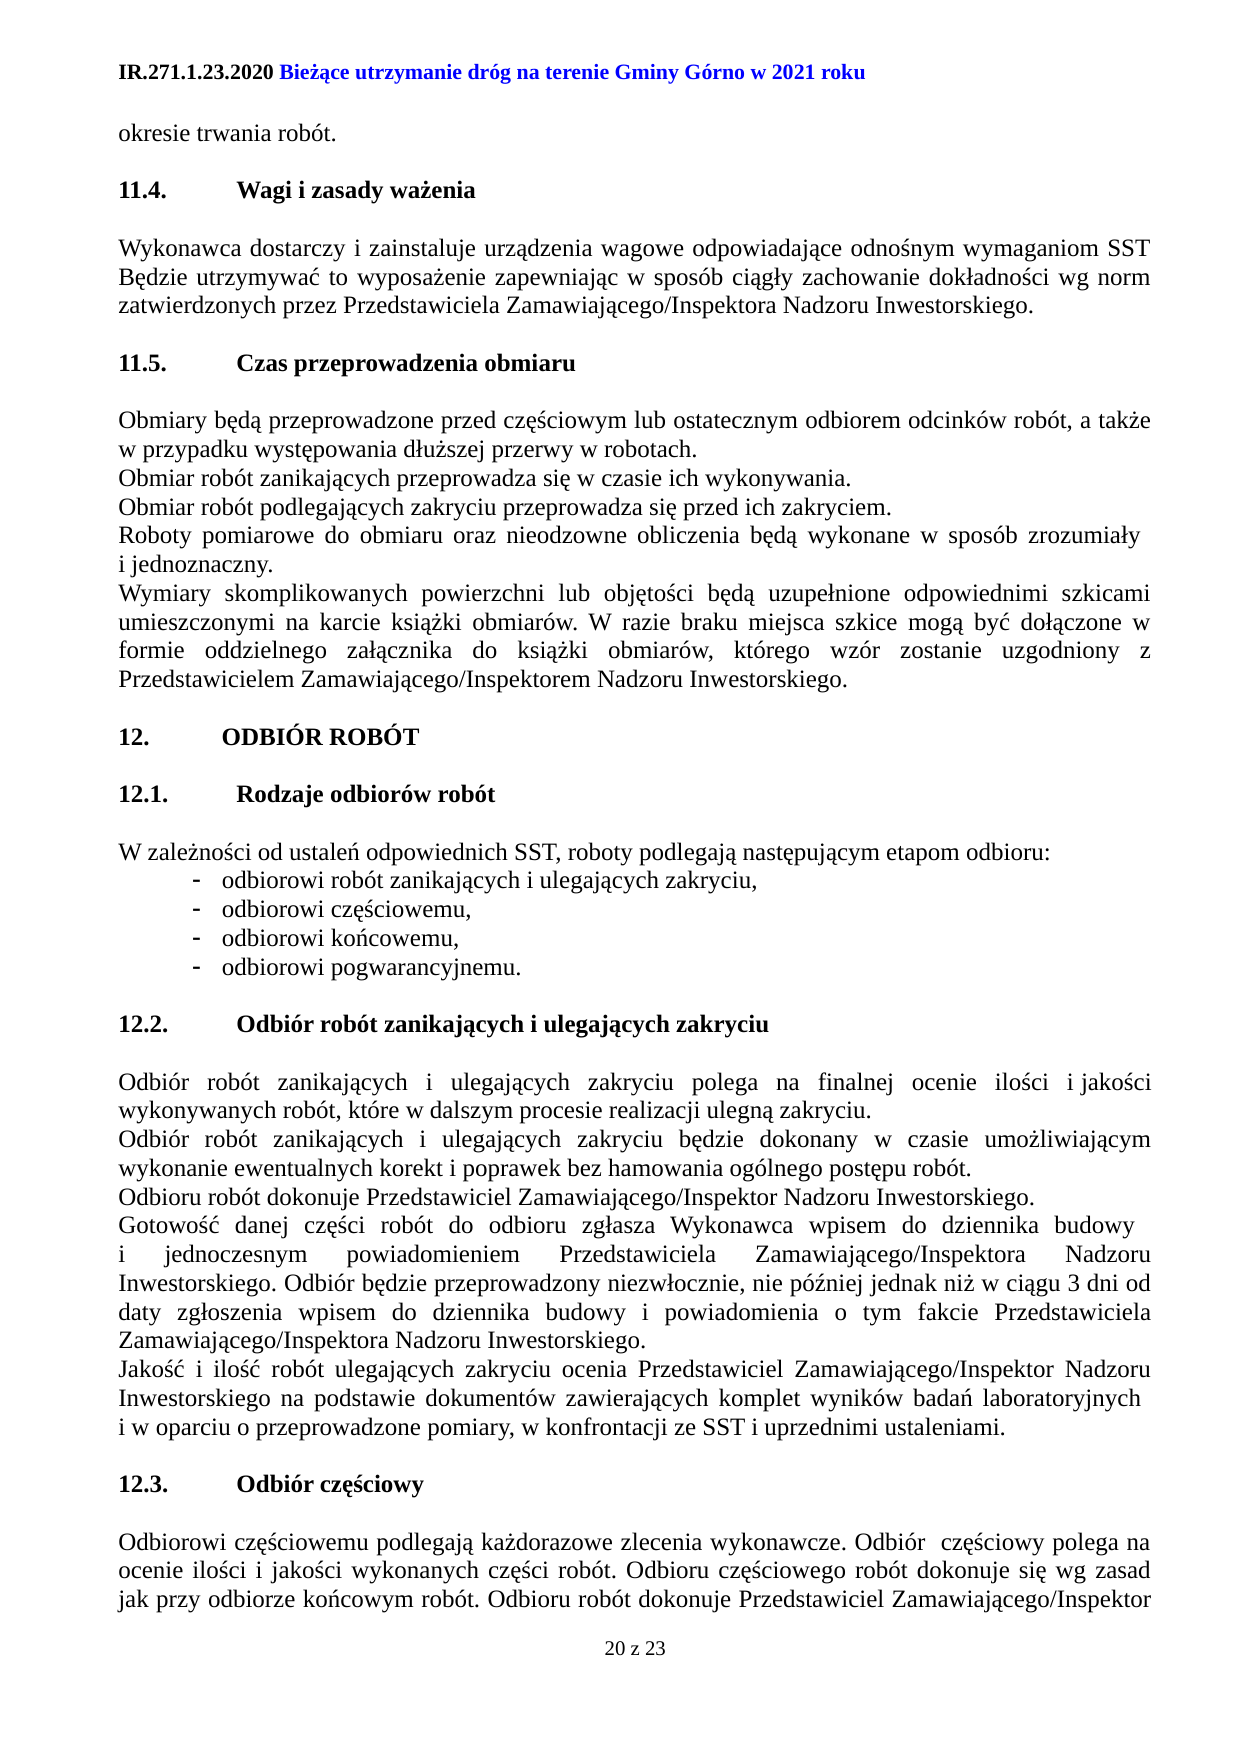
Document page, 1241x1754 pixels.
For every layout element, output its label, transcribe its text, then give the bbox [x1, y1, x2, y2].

text Gotowość danej części robót do odbioru zgłasza Wykonawca wpisem do dziennika budowy i jednoczesnym powiadomieniem Przedstawiciela Zamawiającego/Inspektora Nadzoru Inwestorskiego. Odbiór będzie przeprowadzony niezwłocznie, nie później jednak niż w ciągu 3 dni od daty zgłoszenia wpisem do dziennika budowy i powiadomienia o tym fakcie Przedstawiciela Zamawiającego/Inspektora Nadzoru Inwestorskiego. [118, 1211, 1152, 1354]
text Wykonawca dostarczy i zainstaluje urządzenia wagowe odpowiadające odnośnym wymaganiom SST Będzie utrzymywać to wyposażenie zapewniając w sposób ciągły zachowanie dokładności wg norm zatwierdzonych przez Przedstawiciela Zamawiającego/Inspektora Nadzoru Inwestorskiego. [118, 233, 1152, 319]
text Roboty pomiarowe do obmiaru oraz nieodzowne obliczenia będą wykonane w sposób zrozumiały i jednoznaczny. [118, 521, 1152, 578]
text Odbiór robót zanikających i ulegających zakryciu będzie dokonany w czasie umożliwiającym wykonanie ewentualnych korekt i poprawek bez hamowania ogólnego postępu robót. [118, 1124, 1152, 1182]
text Odbioru robót dokonuje Przedstawiciel Zamawiającego/Inspektor Nadzoru Inwestorskiego. [118, 1182, 1152, 1211]
list odbiorowi pogwarancyjnemu. [192, 952, 1152, 981]
text Wymiary skomplikowanych powierzchni lub objętości będą uzupełnione odpowiednimi szkicami umieszczonymi na karcie książki obmiarów. W razie braku miejsca szkice mogą być dołączone w formie oddzielnego załącznika do książki obmiarów, którego wzór zostanie uzgodniony z Przedstawicielem Zamawiającego/Inspektorem Nadzoru Inwestorskiego. [118, 578, 1152, 693]
list odbiorowi częściowemu, [192, 894, 1152, 923]
list Odbiór robót zanikających i ulegających zakryciu [118, 1009, 1152, 1038]
list odbiorowi robót zanikających i ulegających zakryciu, [192, 866, 1152, 894]
text Obmiary będą przeprowadzone przed częściowym lub ostatecznym odbiorem odcinków robót, a także w przypadku występowania dłuższej przerwy w robotach. [118, 406, 1152, 463]
text Odbiór robót zanikających i ulegających zakryciu polega na finalnej ocenie ilości i jakości wykonywanych robót, które w dalszym procesie realizacji ulegną zakryciu. [118, 1067, 1152, 1124]
list Wagi i zasady ważenia [118, 176, 1152, 204]
text Obmiar robót zanikających przeprowadza się w czasie ich wykonywania. [118, 463, 1152, 492]
text W zależności od ustaleń odpowiednich SST, roboty podlegają następującym etapom odbioru: [118, 837, 1152, 866]
list Czas przeprowadzenia obmiaru [118, 348, 1152, 377]
text okresie trwania robót. [118, 118, 1152, 147]
text Obmiar robót podlegających zakryciu przeprowadza się przed ich zakryciem. [118, 492, 1152, 521]
list ODBIÓR ROBÓT [118, 722, 1152, 751]
text Jakość i ilość robót ulegających zakryciu ocenia Przedstawiciel Zamawiającego/Inspektor Nadzoru Inwestorskiego na podstawie dokumentów zawierających komplet wyników badań laboratoryjnych i w oparciu o przeprowadzone pomiary, w konfrontacji ze SST i uprzednimi ustaleniami. [118, 1354, 1152, 1441]
list Odbiór częściowy [118, 1469, 1152, 1498]
list odbiorowi końcowemu, [192, 923, 1152, 952]
text Odbiorowi częściowemu podlegają każdorazowe zlecenia wykonawcze. Odbiór częściowy polega na ocenie ilości i jakości wykonanych części robót. Odbioru częściowego robót dokonuje się wg zasad jak przy odbiorze końcowym robót. Odbioru robót dokonuje Przedstawiciel Zamawiającego/Inspektor [118, 1527, 1152, 1613]
list Rodzaje odbiorów robót [118, 779, 1152, 808]
